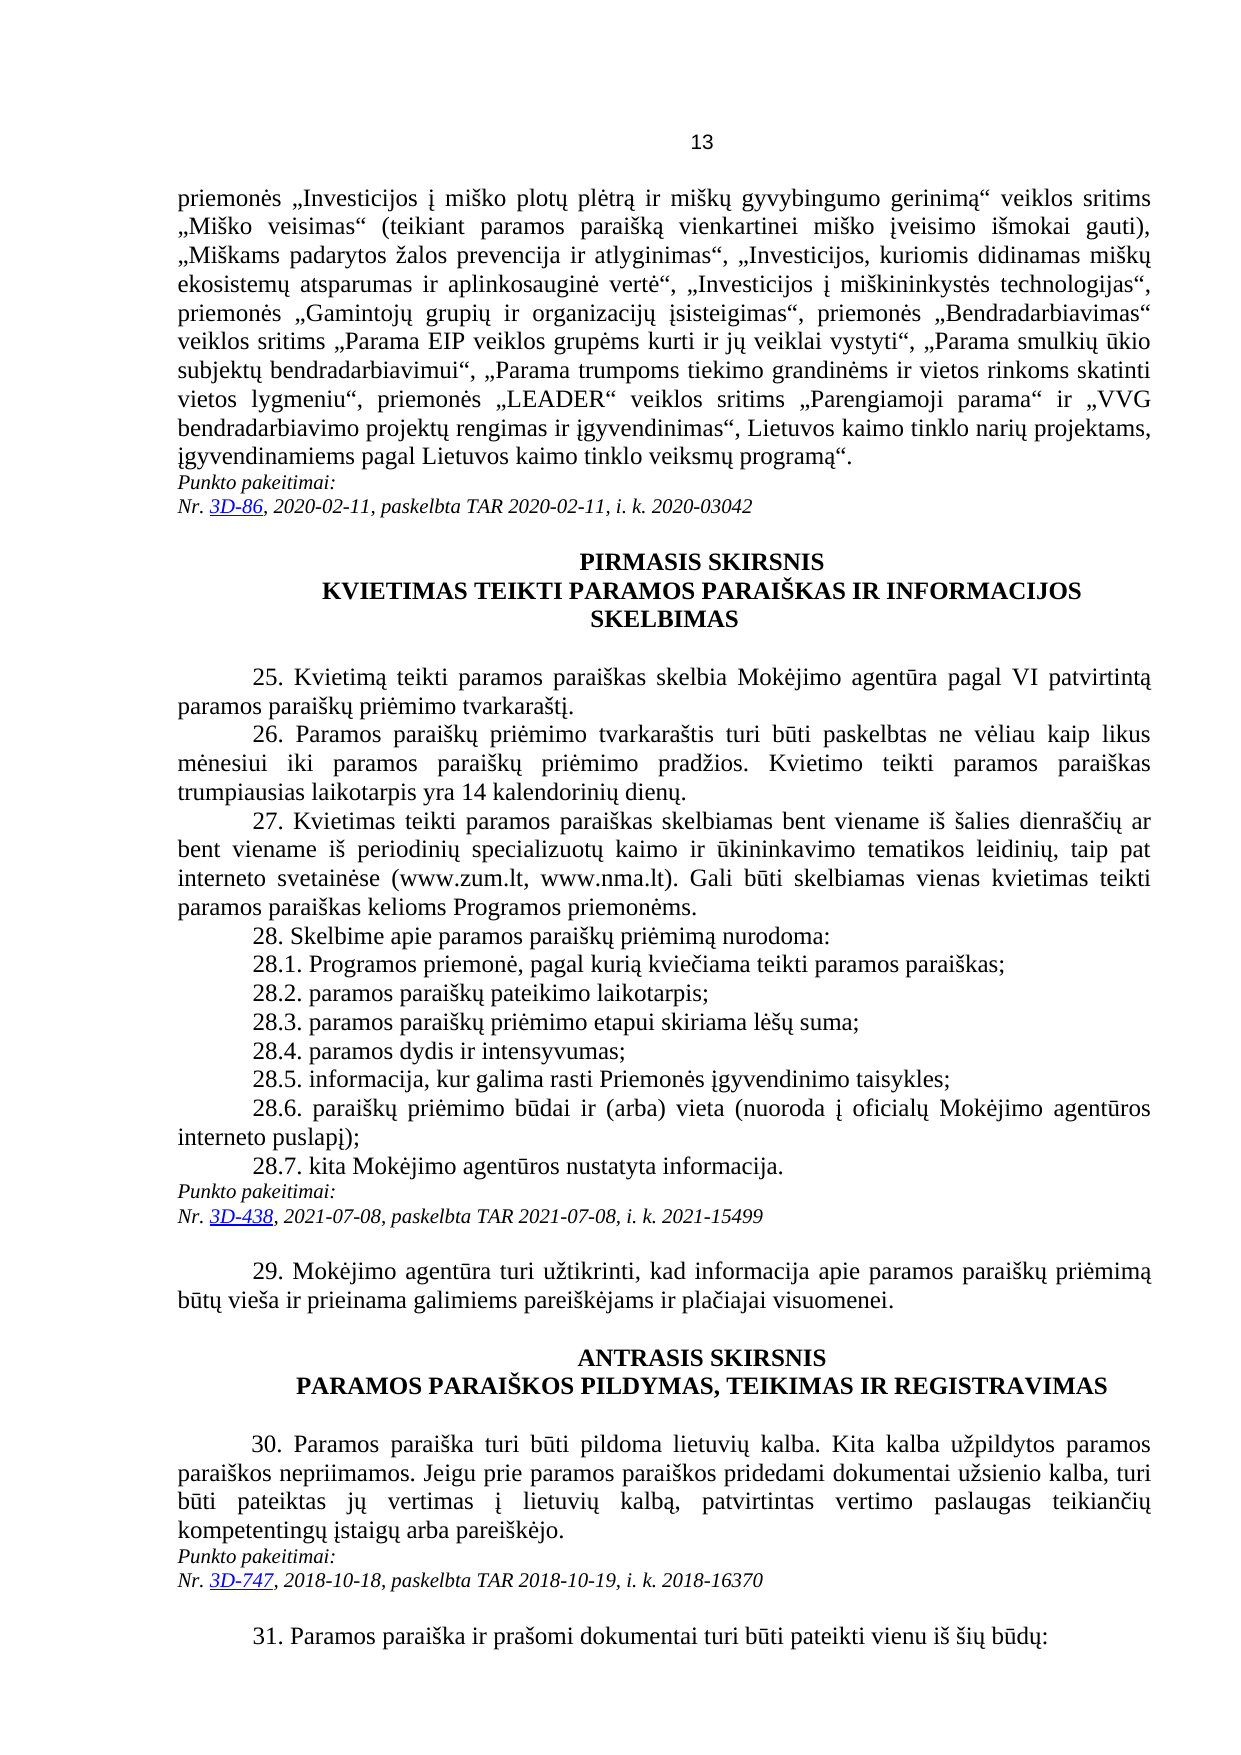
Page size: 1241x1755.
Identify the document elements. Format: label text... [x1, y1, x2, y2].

text 26. Paramos paraiškų priėmimo tvarkaraštis turi būti paskelbtas ne vėliau kaip likus mėnesiui iki paramos paraiškų priėmimo pradžios. Kvietimo teikti paramos paraiškas trumpiausias laikotarpis yra 14 kalendorinių dienų. [177, 719, 1152, 806]
text 28.4. paramos dydis ir intensyvumas; [177, 1036, 1152, 1064]
text 25. Kvietimą teikti paramos paraiškas skelbia Mokėjimo agentūra pagal VI patvirtintą paramos paraiškų priėmimo tvarkaraštį. [177, 662, 1152, 719]
text Nr. 3D-438, 2021-07-08, paskelbta TAR 2021-07-08, i. k. 2021-15499 [177, 1203, 1152, 1228]
text 28.6. paraiškų priėmimo būdai ir (arba) vieta (nuoroda į oficialų Mokėjimo agentūros interneto puslapį); [177, 1093, 1152, 1151]
text 29. Mokėjimo agentūra turi užtikrinti, kad informacija apie paramos paraiškų priėmimą būtų vieša ir prieinama galimiems pareiškėjams ir plačiajai visuomenei. [177, 1256, 1152, 1314]
text priemonės „Investicijos į miško plotų plėtrą ir miškų gyvybingumo gerinimą“ veiklos sritims „Miško veisimas“ (teikiant paramos paraišką vienkartinei miško įveisimo išmokai gauti), „Miškams padarytos žalos prevencija ir atlyginimas“, „Investicijos, kuriomis didinamas miškų ekosistemų atsparumas ir aplinkosauginė vertė“, „Investicijos į miškininkystės technologijas“, priemonės „Gamintojų grupių ir organizacijų įsisteigimas“, priemonės „Bendradarbiavimas“ veiklos sritims „Parama EIP veiklos grupėms kurti ir jų veiklai vystyti“, „Parama smulkių ūkio subjektų bendradarbiavimui“, „Parama trumpoms tiekimo grandinėms ir vietos rinkoms skatinti vietos lygmeniu“, priemonės „LEADER“ veiklos sritims „Parengiamoji parama“ ir „VVG bendradarbiavimo projektų rengimas ir įgyvendinimas“, Lietuvos kaimo tinklo narių projektams, įgyvendinamiems pagal Lietuvos kaimo tinklo veiksmų programą“. [177, 183, 1152, 470]
text Nr. 3D-86, 2020-02-11, paskelbta TAR 2020-02-11, i. k. 2020-03042 [177, 494, 1152, 518]
text 28.7. kita Mokėjimo agentūros nustatyta informacija. [177, 1151, 1152, 1179]
text ANTRASIS SKIRSNIS [177, 1343, 1152, 1371]
text 28. Skelbime apie paramos paraiškų priėmimą nurodoma: [177, 921, 1152, 949]
text 31. Paramos paraiška ir prašomi dokumentai turi būti pateikti vienu iš šių būdų: [177, 1621, 1152, 1649]
text 28.2. paramos paraiškų pateikimo laikotarpis; [177, 978, 1152, 1007]
text KVIETIMAS TEIKTI PARAMOS PARAIŠKAS IR INFORMACIJOS SKELBIMAS [177, 576, 1152, 633]
text PARAMOS PARAIŠKOS PILDYMAS, TEIKIMAS IR REGISTRAVIMAS [177, 1371, 1152, 1400]
text 27. Kvietimas teikti paramos paraiškas skelbiamas bent viename iš šalies dienraščių ar bent viename iš periodinių specializuotų kaimo ir ūkininkavimo tematikos leidinių, taip pat interneto svetainėse (www.zum.lt, www.nma.lt). Gali būti skelbiamas vienas kvietimas teikti paramos paraiškas kelioms Programos priemonėms. [177, 806, 1152, 921]
text 30. Paramos paraiška turi būti pildoma lietuvių kalba. Kita kalba užpildytos paramos paraiškos nepriimamos. Jeigu prie paramos paraiškos pridedami dokumentai užsienio kalba, turi būti pateiktas jų vertimas į lietuvių kalbą, patvirtintas vertimo paslaugas teikiančių kompetentingų įstaigų arba pareiškėjo. [177, 1429, 1152, 1544]
text Punkto pakeitimai: [177, 1544, 1152, 1568]
text PIRMASIS SKIRSNIS [177, 547, 1152, 576]
text 28.5. informacija, kur galima rasti Priemonės įgyvendinimo taisykles; [177, 1064, 1152, 1093]
text Punkto pakeitimai: [177, 470, 1152, 494]
text 28.1. Programos priemonė, pagal kurią kviečiama teikti paramos paraiškas; [177, 949, 1152, 978]
text 28.3. paramos paraiškų priėmimo etapui skiriama lėšų suma; [177, 1007, 1152, 1036]
text Punkto pakeitimai: [177, 1179, 1152, 1203]
text Nr. 3D-747, 2018-10-18, paskelbta TAR 2018-10-19, i. k. 2018-16370 [177, 1568, 1152, 1592]
